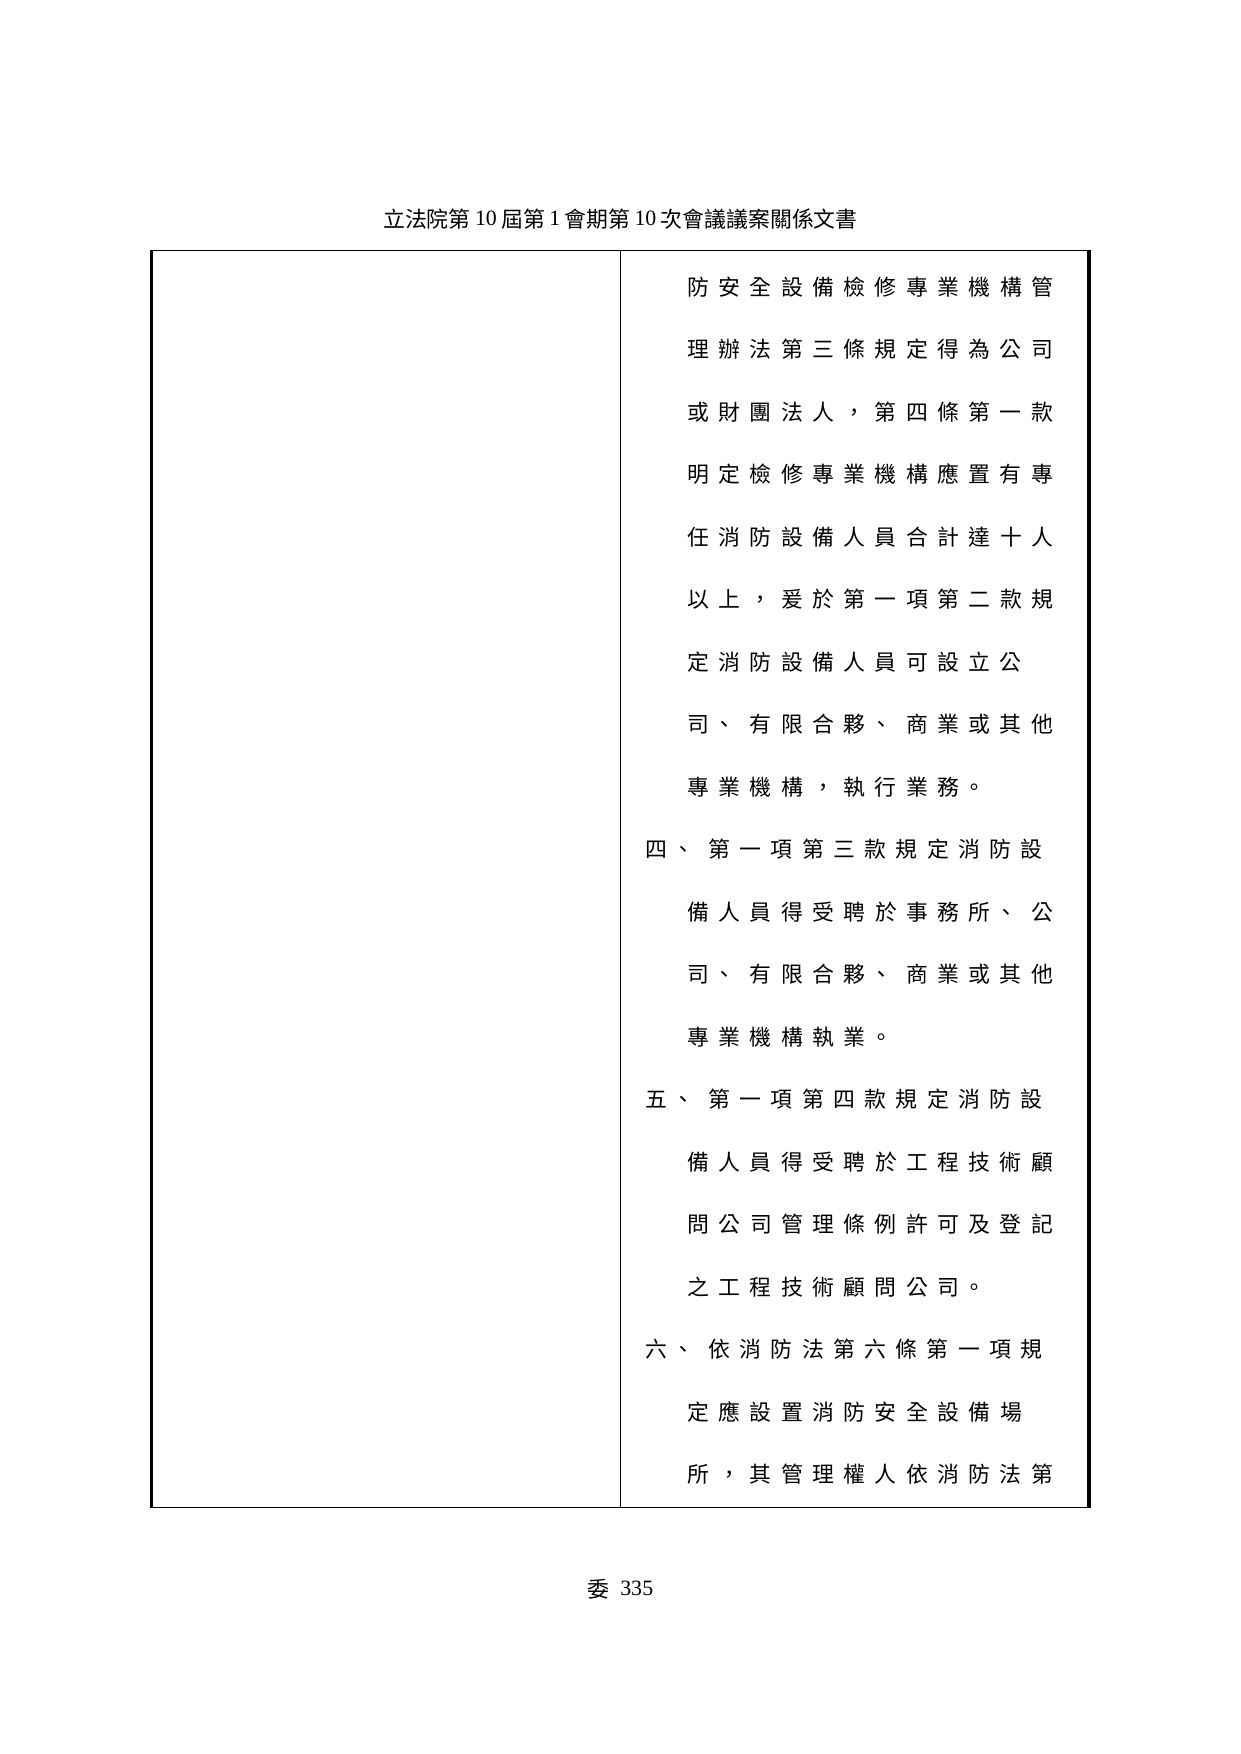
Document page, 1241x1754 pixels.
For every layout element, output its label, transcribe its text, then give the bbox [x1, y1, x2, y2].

table_cell 防安全設備檢修專業機構管理辦法第三條規定得為公司或財團法人，第四條第一款明定檢修專業機構應置有專任消防設備人員合計達十人以上，爰於第一項第二款規定消防設備人員可設立公司、有限合夥、商業或其他專業機構，執行業務。 四、第一項第三款規定消防設備人員得受聘於事務所、公司、有限合夥、商業或其他專業機構執業。 五、第一項第四款規定消防設備人員得受聘於工程技術顧問公司管理條例許可及登記之工程技術顧問公司。 六、依消防法第六條第一項規定應設置消防安全設備場所，其管理權人依消防法第 [621, 251, 1087, 1507]
table_cell [153, 251, 620, 1507]
